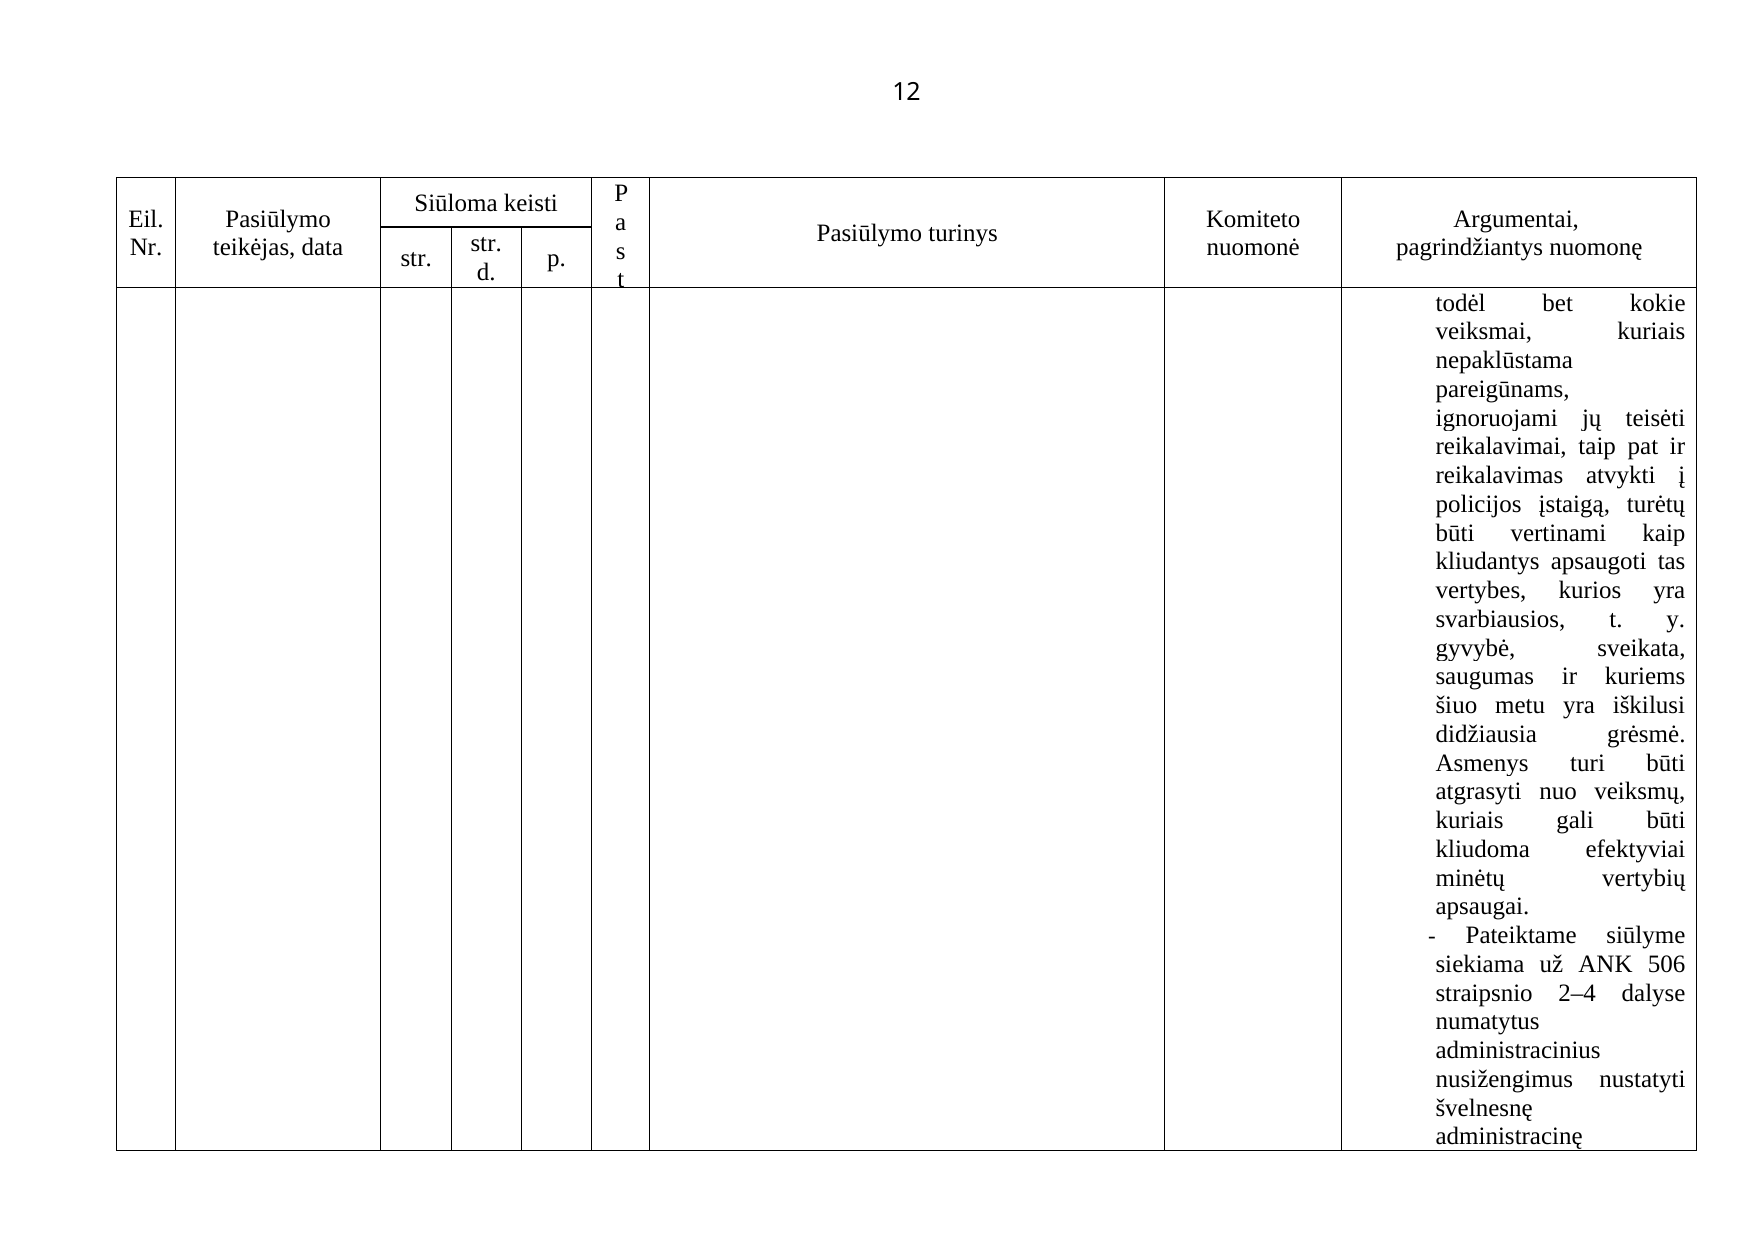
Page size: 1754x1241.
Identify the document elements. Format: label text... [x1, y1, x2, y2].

table_header Pasiūlymo teikėjas, data [176, 178, 380, 287]
table_header Komiteto nuomonė [1165, 178, 1341, 287]
table_header Argumentai, pagrindžiantys nuomonę [1342, 178, 1696, 287]
table_cell [1165, 288, 1341, 1150]
table_cell [176, 288, 380, 1150]
table_header Siūloma keisti [381, 178, 591, 226]
table_cell [522, 288, 591, 1150]
table_cell [650, 288, 1164, 1150]
table_header Pasiūlymo turinys [650, 178, 1164, 287]
table_cell [381, 288, 451, 1150]
table_cell [117, 288, 175, 1150]
table_cell todėl bet kokie veiksmai, kuriais nepaklūstama pareigūnams, ignoruojami jų teisėti reikalavimai, taip pat ir reikalavimas atvykti į policijos įstaigą, turėtų būti vertinami kaip kliudantys apsaugoti tas vertybes, kurios yra svarbiausios, t. y. gyvybė, sveikata, saugumas ir kuriems šiuo metu yra iškilusi didžiausia grėsmė. Asmenys turi būti atgrasyti nuo veiksmų, kuriais gali būti kliudoma efektyviai minėtų vertybių apsaugai. Pateiktame siūlyme siekiama už ANK 506 straipsnio 2–4 dalyse numatytus administracinius nusižengimus nustatyti švelnesnę administracinę [1342, 288, 1696, 1150]
table_header Pastabos [592, 178, 649, 287]
table_header Eil. Nr. [117, 178, 175, 287]
table_cell p. [522, 228, 591, 287]
table_cell [592, 288, 649, 1150]
table_cell str. [381, 228, 451, 287]
table_cell [452, 288, 521, 1150]
table_cell str. d. [452, 228, 521, 287]
